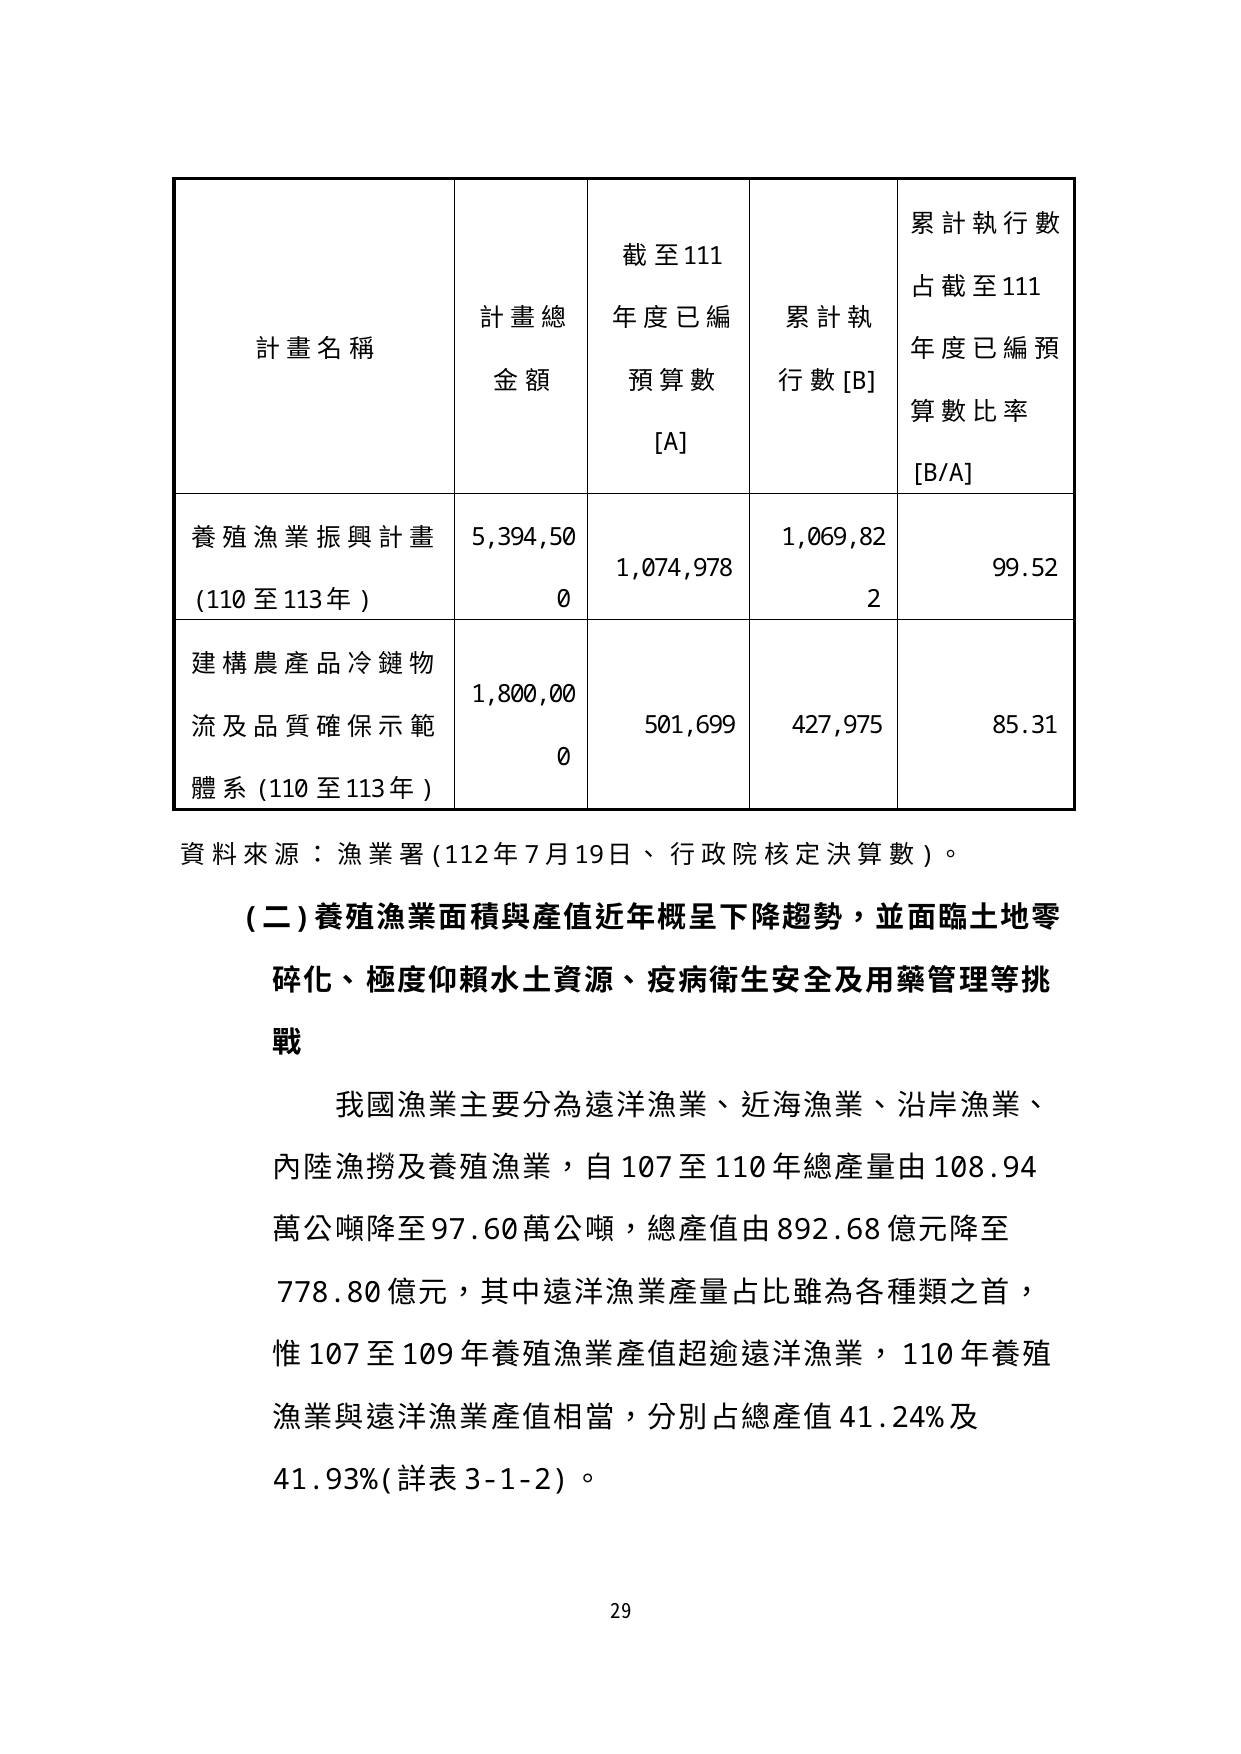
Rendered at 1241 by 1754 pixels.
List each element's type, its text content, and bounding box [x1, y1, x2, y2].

table_header 計畫名稱 [176, 180, 454, 493]
table_cell 養殖漁業振興計畫(110至113年) [176, 494, 454, 619]
table_cell 427,975 [750, 620, 897, 807]
table_header 截至111年度已編預算數[A] [588, 180, 749, 493]
table_header 累計執行數占截至111年度已編預算數比率[B/A] [898, 180, 1073, 493]
text (二)養殖漁業面積與產值近年概呈下降趨勢，並面臨土地零碎化、極度仰賴水土資源、疫病衛生安全及用藥管理等挑戰 [236, 873, 1063, 1061]
table_header 計畫總金額 [455, 180, 587, 493]
table_cell 501,699 [588, 620, 749, 807]
table_cell 5,394,500 [455, 494, 587, 619]
table_cell 建構農產品冷鏈物流及品質確保示範體系(110至113年) [176, 620, 454, 807]
table_cell 85.31 [898, 620, 1073, 807]
text 資料來源：漁業署(112年7月19日、行政院核定決算數)。 [163, 811, 1063, 873]
table_cell 99.52 [898, 494, 1073, 619]
table_header 累計執行數[B] [750, 180, 897, 493]
table_cell 1,069,822 [750, 494, 897, 619]
table_cell 1,800,000 [455, 620, 587, 807]
text 我國漁業主要分為遠洋漁業、近海漁業、沿岸漁業、內陸漁撈及養殖漁業，自107至110年總產量由108.94萬公噸降至97.60萬公噸，總產值由892.68億元降至778.80億元，其中遠洋漁業產量占比雖為各種類之首，惟107至109年養殖漁業產值超逾遠洋漁業，110年養殖漁業與遠洋漁業產值相當，分別占總產值41.24%及41.93%(詳表3-1-2)。 [266, 1061, 1063, 1498]
table_cell 1,074,978 [588, 494, 749, 619]
